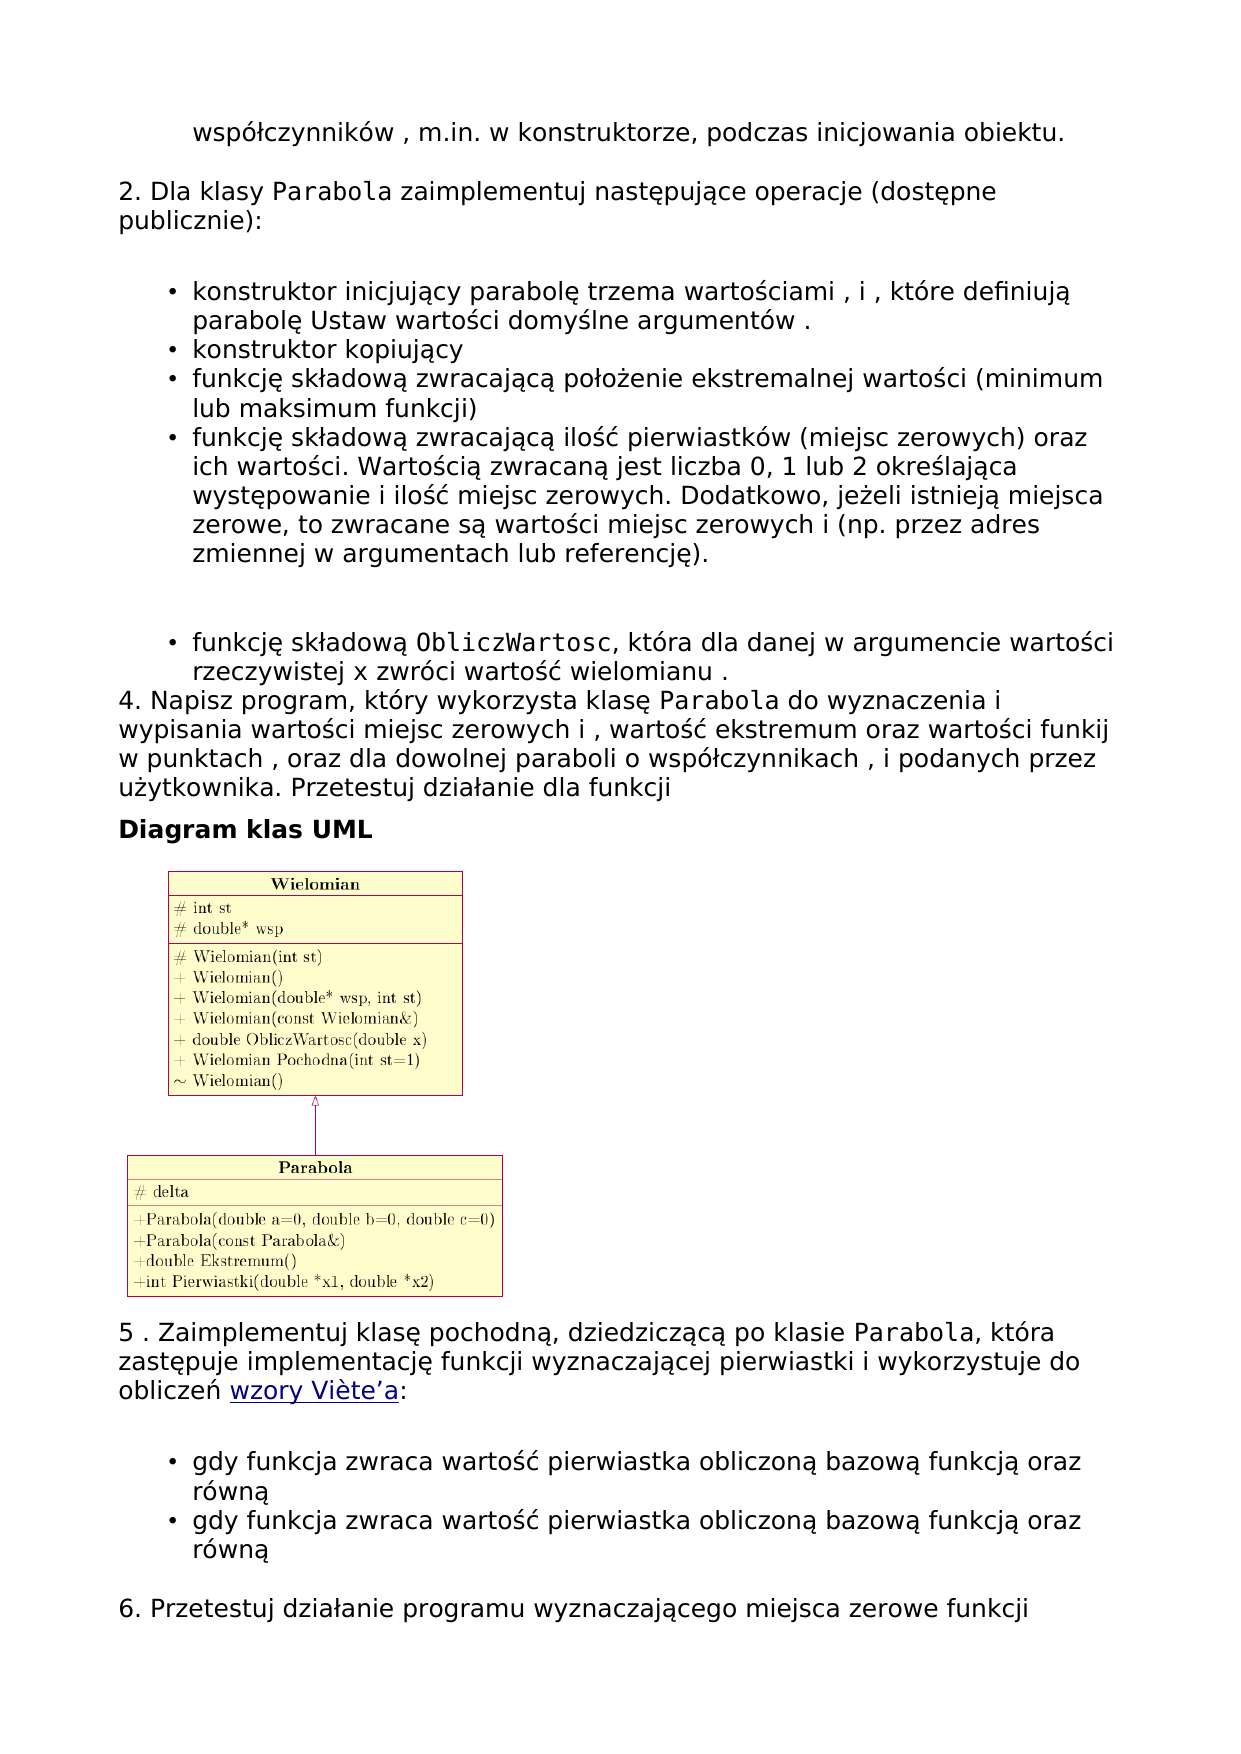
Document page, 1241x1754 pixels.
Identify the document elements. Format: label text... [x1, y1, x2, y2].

text 4. Napisz program, który wykorzysta klasę Parabola do wyznaczenia i wypisania wartości miejsc zerowych i , wartość ekstremum oraz wartości funkij w punktach , oraz dla dowolnej paraboli o współczynnikach , i podanych przez użytkownika. Przetestuj działanie dla funkcji [118, 686, 1122, 803]
picture [118, 856, 509, 1306]
text 5 . Zaimplementuj klasę pochodną, dziedziczącą po klasie Parabola, która zastępuje implementację funkcji wyznaczającej pierwiastki i wykorzystuje do obliczeń wzory Viète’a: [118, 1318, 1122, 1406]
text Diagram klas UML [118, 815, 1122, 844]
text 2. Dla klasy Parabola zaimplementuj następujące operacje (dostępne publicznie): [118, 177, 1122, 235]
list współczynników , m.in. w konstruktorze, podczas inicjowania obiektu. [177, 118, 1122, 147]
list funkcję składową ObliczWartosc, która dla danej w argumencie wartości rzeczywistej x zwróci wartość wielomianu . [177, 628, 1122, 686]
list funkcję składową zwracającą położenie ekstremalnej wartości (minimum lub maksimum funkcji) [177, 364, 1122, 423]
list gdy funkcja zwraca wartość pierwiastka obliczoną bazową funkcją oraz równą [177, 1506, 1122, 1564]
text 6. Przetestuj działanie programu wyznaczającego miejsca zerowe funkcji [118, 1594, 1122, 1623]
list konstruktor inicjujący parabolę trzema wartościami , i , które definiują parabolę Ustaw wartości domyślne argumentów . [177, 277, 1122, 335]
list konstruktor kopiujący [177, 335, 1122, 364]
list gdy funkcja zwraca wartość pierwiastka obliczoną bazową funkcją oraz równą [177, 1448, 1122, 1506]
list funkcję składową zwracającą ilość pierwiastków (miejsc zerowych) oraz ich wartości. Wartością zwracaną jest liczba 0, 1 lub 2 określająca występowanie i ilość miejsc zerowych. Dodatkowo, jeżeli istnieją miejsca zerowe, to zwracane są wartości miejsc zerowych i (np. przez adres zmiennej w argumentach lub referencję). [177, 423, 1122, 569]
